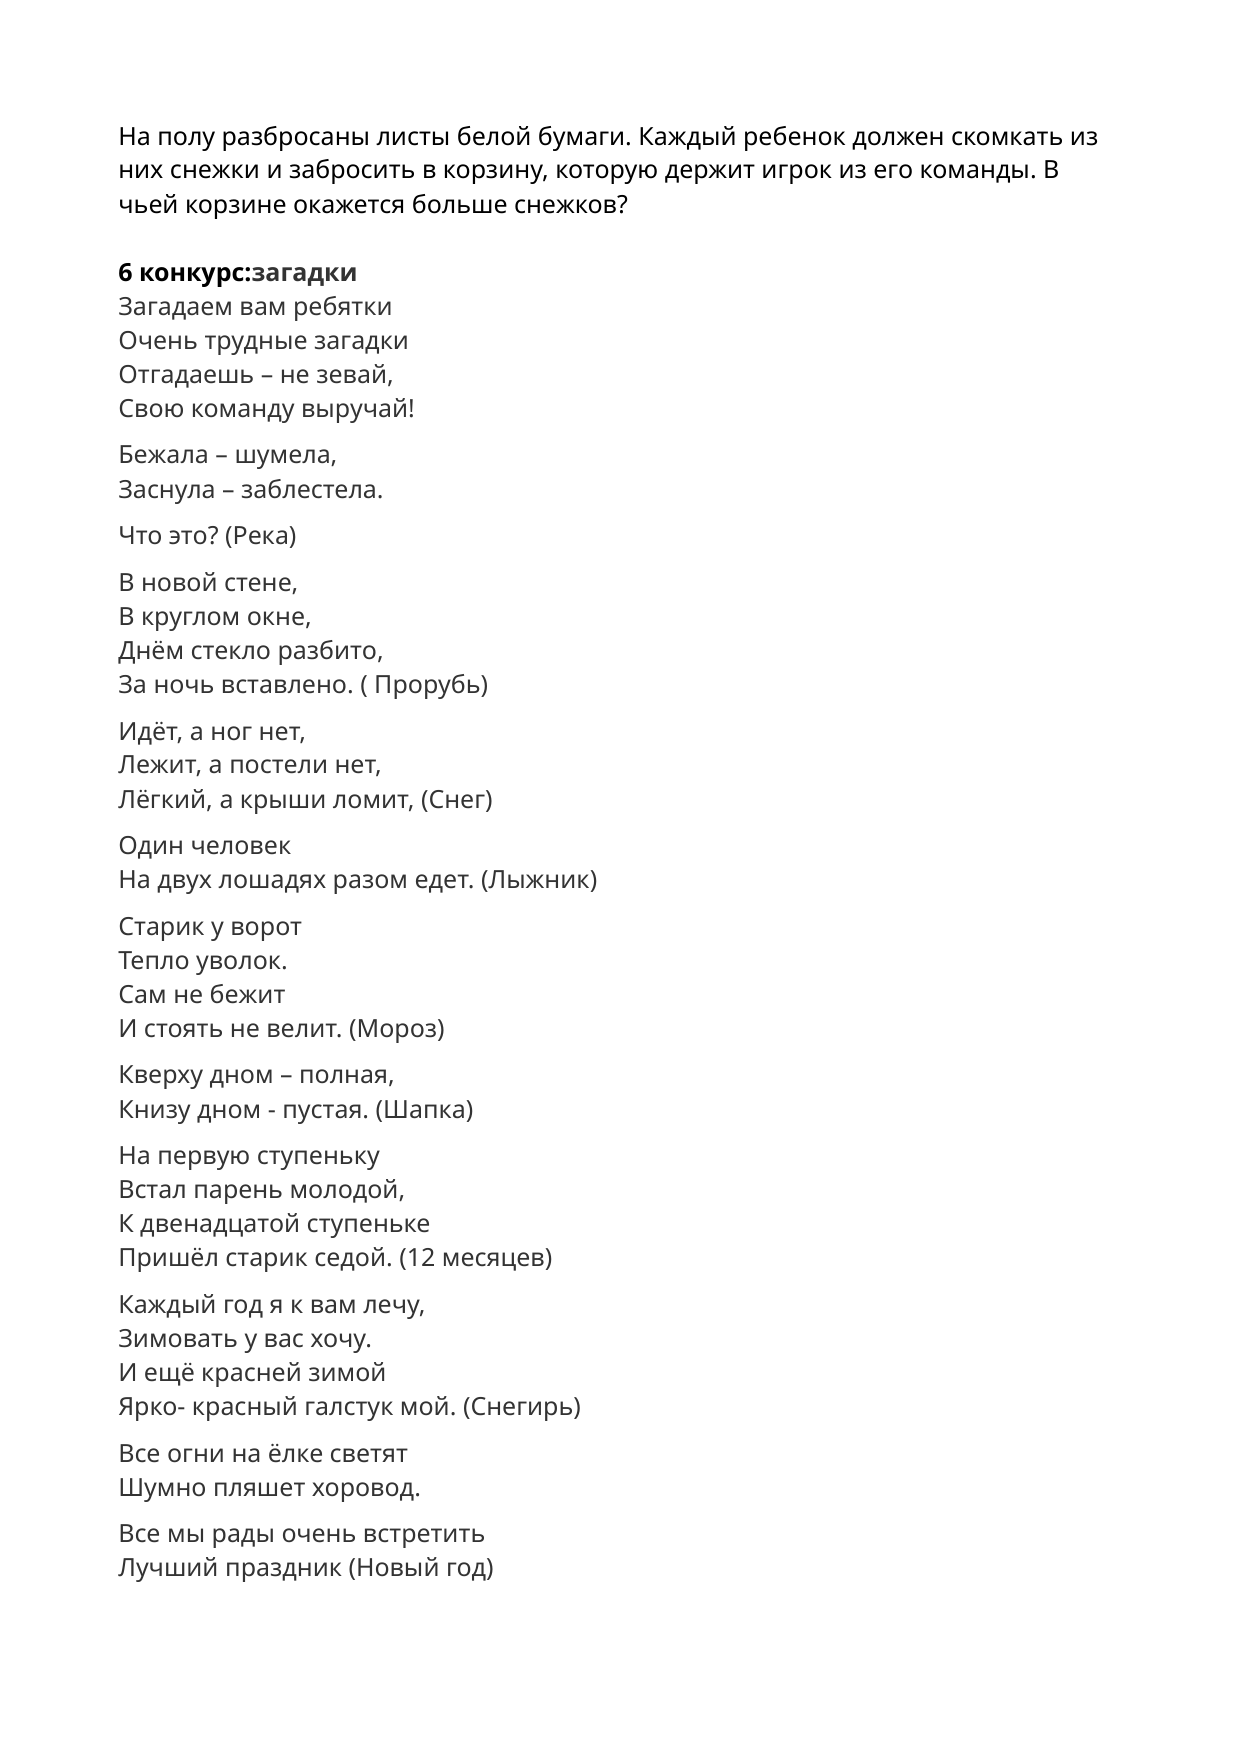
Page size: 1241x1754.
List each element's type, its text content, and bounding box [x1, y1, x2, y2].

text В новой стене, В круглом окне, Днём стекло разбито, За ночь вставлено. ( Прорубь) [118, 564, 1122, 701]
text Загадаем вам ребятки Очень трудные загадки Отгадаешь – не зевай, Свою команду выручай! [118, 288, 1063, 425]
text Идёт, а ног нет, Лежит, а постели нет, Лёгкий, а крыши ломит, (Снег) [118, 713, 1122, 815]
text На полу разбросаны листы белой бумаги. Каждый ребенок должен скомкать из них снежки и забросить в корзину, которую держит игрок из его команды. В чьей корзине окажется больше снежков? [118, 118, 1122, 220]
text На первую ступеньку Встал парень молодой, К двенадцатой ступеньке Пришёл старик седой. (12 месяцев) [118, 1138, 1122, 1274]
text Кверху дном – полная, Книзу дном - пустая. (Шапка) [118, 1057, 1122, 1125]
text Все огни на ёлке светят Шумно пляшет хоровод. [118, 1435, 1122, 1503]
text Один человек На двух лошадях разом едет. (Лыжник) [118, 828, 1122, 896]
text Бежала – шумела, Заснула – заблестела. [118, 437, 1004, 505]
text Каждый год я к вам лечу, Зимовать у вас хочу. И ещё красней зимой Ярко- красный галстук мой. (Снегирь) [118, 1287, 1122, 1423]
text Все мы рады очень встретить Лучший праздник (Новый год) [118, 1516, 1122, 1584]
text Что это? (Река) [118, 518, 1122, 552]
text Старик у ворот Тепло уволок. Сам не бежит И стоять не велит. (Мороз) [118, 908, 1122, 1045]
text 6 конкурс:загадки [118, 254, 1122, 288]
